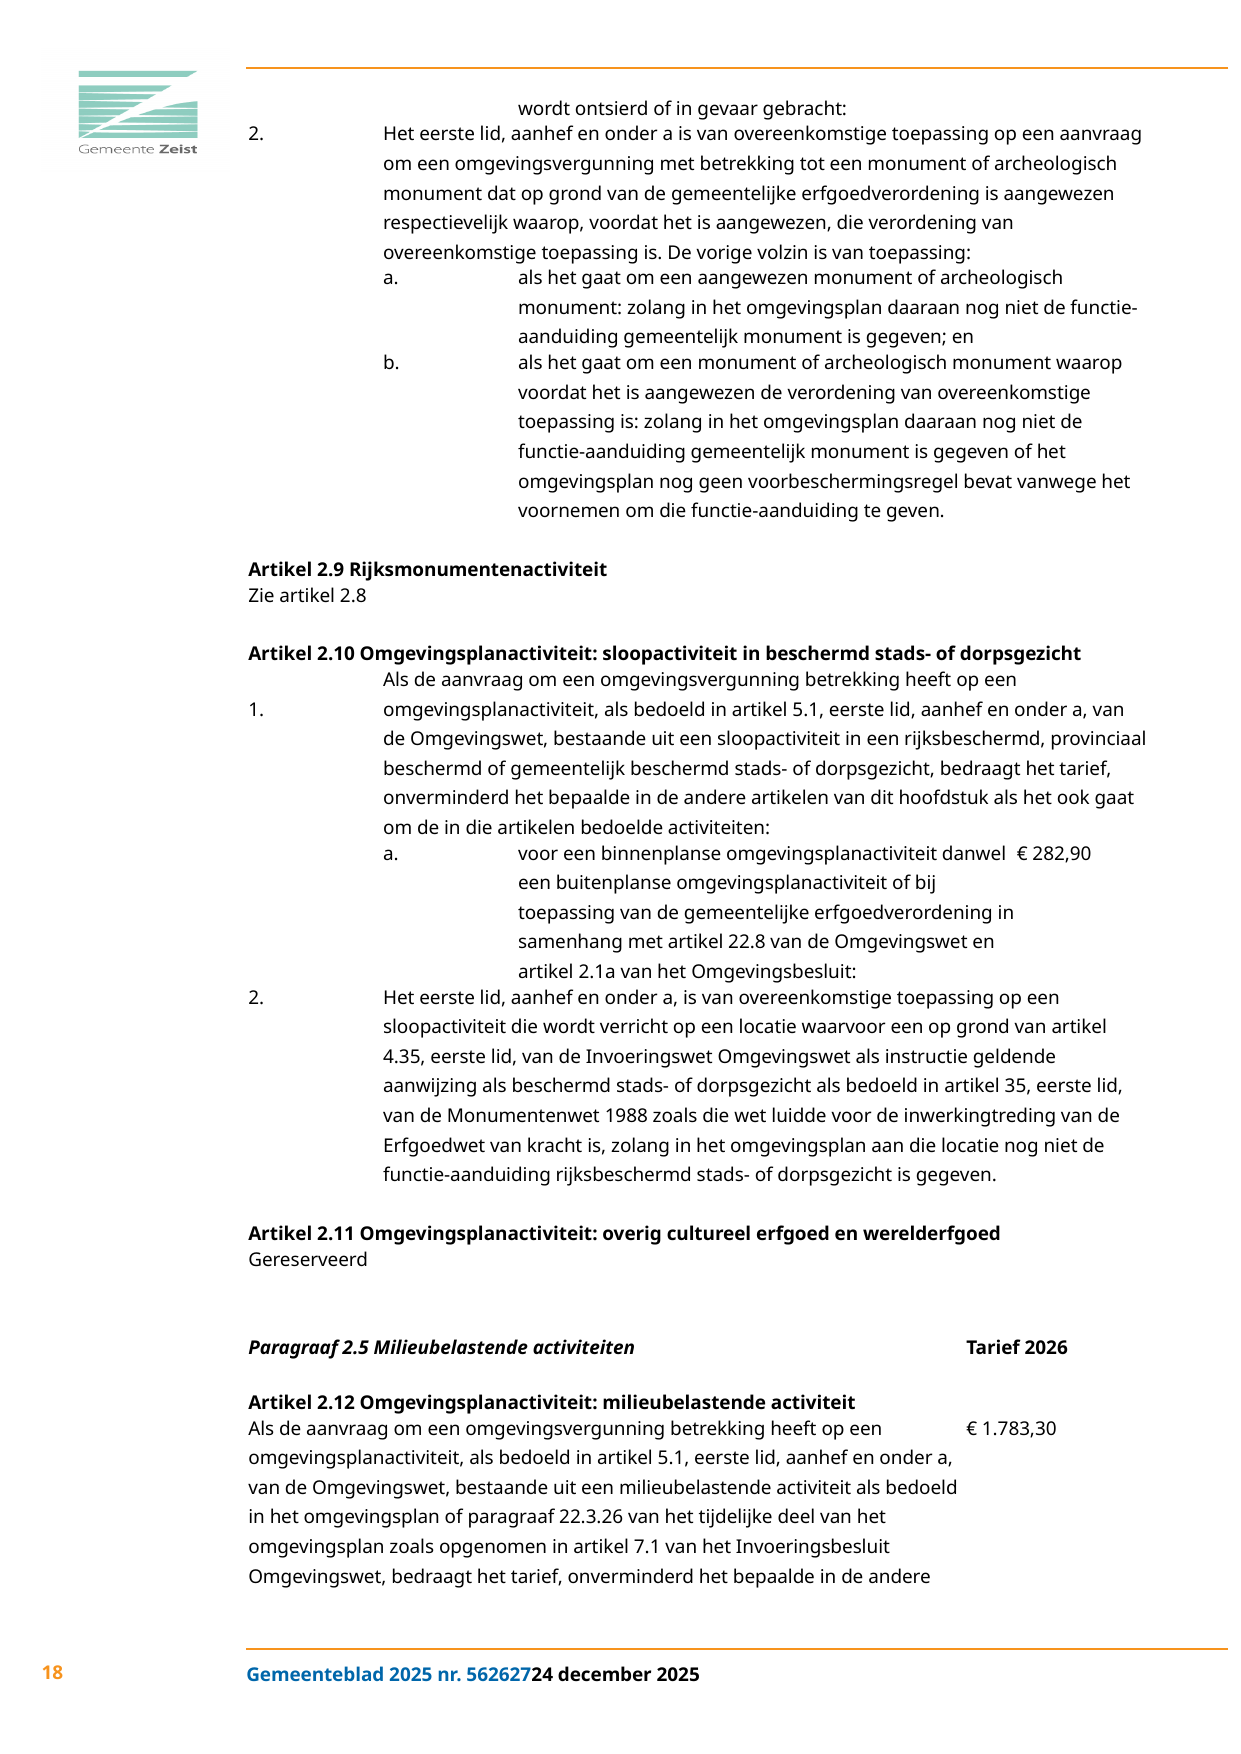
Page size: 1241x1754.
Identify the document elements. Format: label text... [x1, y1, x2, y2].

table_cell [248, 840, 383, 984]
table_cell Artikel 2.12 Omgevingsplanactiviteit: milieubelastende activiteit [248, 1389, 1152, 1415]
table_cell voor een binnenplanse omgevingsplanactiviteit danwel een buitenplanse omgevingsplanactiviteit of bij toepassing van de gemeentelijke erfgoedverordening in samenhang met artikel 22.8 van de Omgevingswet en artikel 2.1a van het Omgevingsbesluit: [518, 840, 1017, 984]
table_cell Het eerste lid, aanhef en onder a is van overeenkomstige toepassing op een aanvraag om een omgevingsvergunning met betrekking tot een monument of archeologisch monument dat op grond van de gemeentelijke erfgoedverordening is aangewezen respectievelijk waarop, voordat het is aangewezen, die verordening van overeenkomstige toepassing is. De vorige volzin is van toepassing: [383, 121, 1152, 264]
table_cell [248, 350, 383, 523]
picture [41, 47, 231, 172]
table_cell Zie artikel 2.8 [248, 582, 1152, 607]
table_cell 2. [248, 984, 383, 1187]
table_header Artikel 2.11 Omgevingsplanactiviteit: overig cultureel erfgoed en werelderfgoed [248, 1220, 1152, 1246]
table_cell [1017, 95, 1152, 121]
table_cell Het eerste lid, aanhef en onder a, is van overeenkomstige toepassing op een sloopactiviteit die wordt verricht op een locatie waarvoor een op grond van artikel 4.35, eerste lid, van de Invoeringswet Omgevingswet als instructie geldende aanwijzing als beschermd stads- of dorpsgezicht als bedoeld in artikel 35, eerste lid, van de Monumentenwet 1988 zoals die wet luidde voor de inwerkingtreding van de Erfgoedwet van kracht is, zolang in het omgevingsplan aan die locatie nog niet de functie-aanduiding rijksbeschermd stads- of dorpsgezicht is gegeven. [383, 984, 1152, 1187]
table_cell [248, 95, 383, 121]
table_cell € 282,90 [1017, 840, 1152, 984]
table_cell Als de aanvraag om een omgevingsvergunning betrekking heeft op een omgevingsplanactiviteit, als bedoeld in artikel 5.1, eerste lid, aanhef en onder a, van de Omgevingswet, bestaande uit een sloopactiviteit in een rijksbeschermd, provinciaal beschermd of gemeentelijk beschermd stads- of dorpsgezicht, bedraagt het tarief, onverminderd het bepaalde in de andere artikelen van dit hoofdstuk als het ook gaat om de in die artikelen bedoelde activiteiten: [383, 666, 1152, 840]
table_cell Als de aanvraag om een omgevingsvergunning betrekking heeft op een omgevingsplanactiviteit, als bedoeld in artikel 5.1, eerste lid, aanhef en onder a, van de Omgevingswet, bestaande uit een milieubelastende activiteit als bedoeld in het omgevingsplan of paragraaf 22.3.26 van het tijdelijke deel van het omgevingsplan zoals opgenomen in artikel 7.1 van het Invoeringsbesluit Omgevingswet, bedraagt het tarief, onverminderd het bepaalde in de andere [248, 1415, 966, 1589]
table_cell € 1.783,30 [966, 1415, 1152, 1589]
table_header Paragraaf 2.5 Milieubelastende activiteiten [248, 1334, 966, 1389]
table_cell a. [383, 840, 518, 984]
table_cell a. [383, 265, 518, 349]
table_cell b. [383, 350, 518, 523]
table_cell wordt ontsierd of in gevaar gebracht: [518, 95, 1017, 121]
table_header Artikel 2.10 Omgevingsplanactiviteit: sloopactiviteit in beschermd stads- of dorpsgezicht [248, 640, 1152, 666]
table_header Artikel 2.9 Rijksmonumentenactiviteit [248, 556, 1152, 582]
table_cell [383, 95, 518, 121]
table_cell [248, 265, 383, 349]
table_cell Gereserveerd [248, 1246, 1152, 1271]
table_cell 1. [248, 666, 383, 840]
table_header Tarief 2026 [966, 1334, 1152, 1389]
table_cell als het gaat om een aangewezen monument of archeologisch monument: zolang in het omgevingsplan daaraan nog niet de functie-aanduiding gemeentelijk monument is gegeven; en [518, 265, 1152, 349]
table_cell 2. [248, 121, 383, 264]
table_cell als het gaat om een monument of archeologisch monument waarop voordat het is aangewezen de verordening van overeenkomstige toepassing is: zolang in het omgevingsplan daaraan nog niet de functie-aanduiding gemeentelijk monument is gegeven of het omgevingsplan nog geen voorbeschermingsregel bevat vanwege het voornemen om die functie-aanduiding te geven. [518, 350, 1152, 523]
